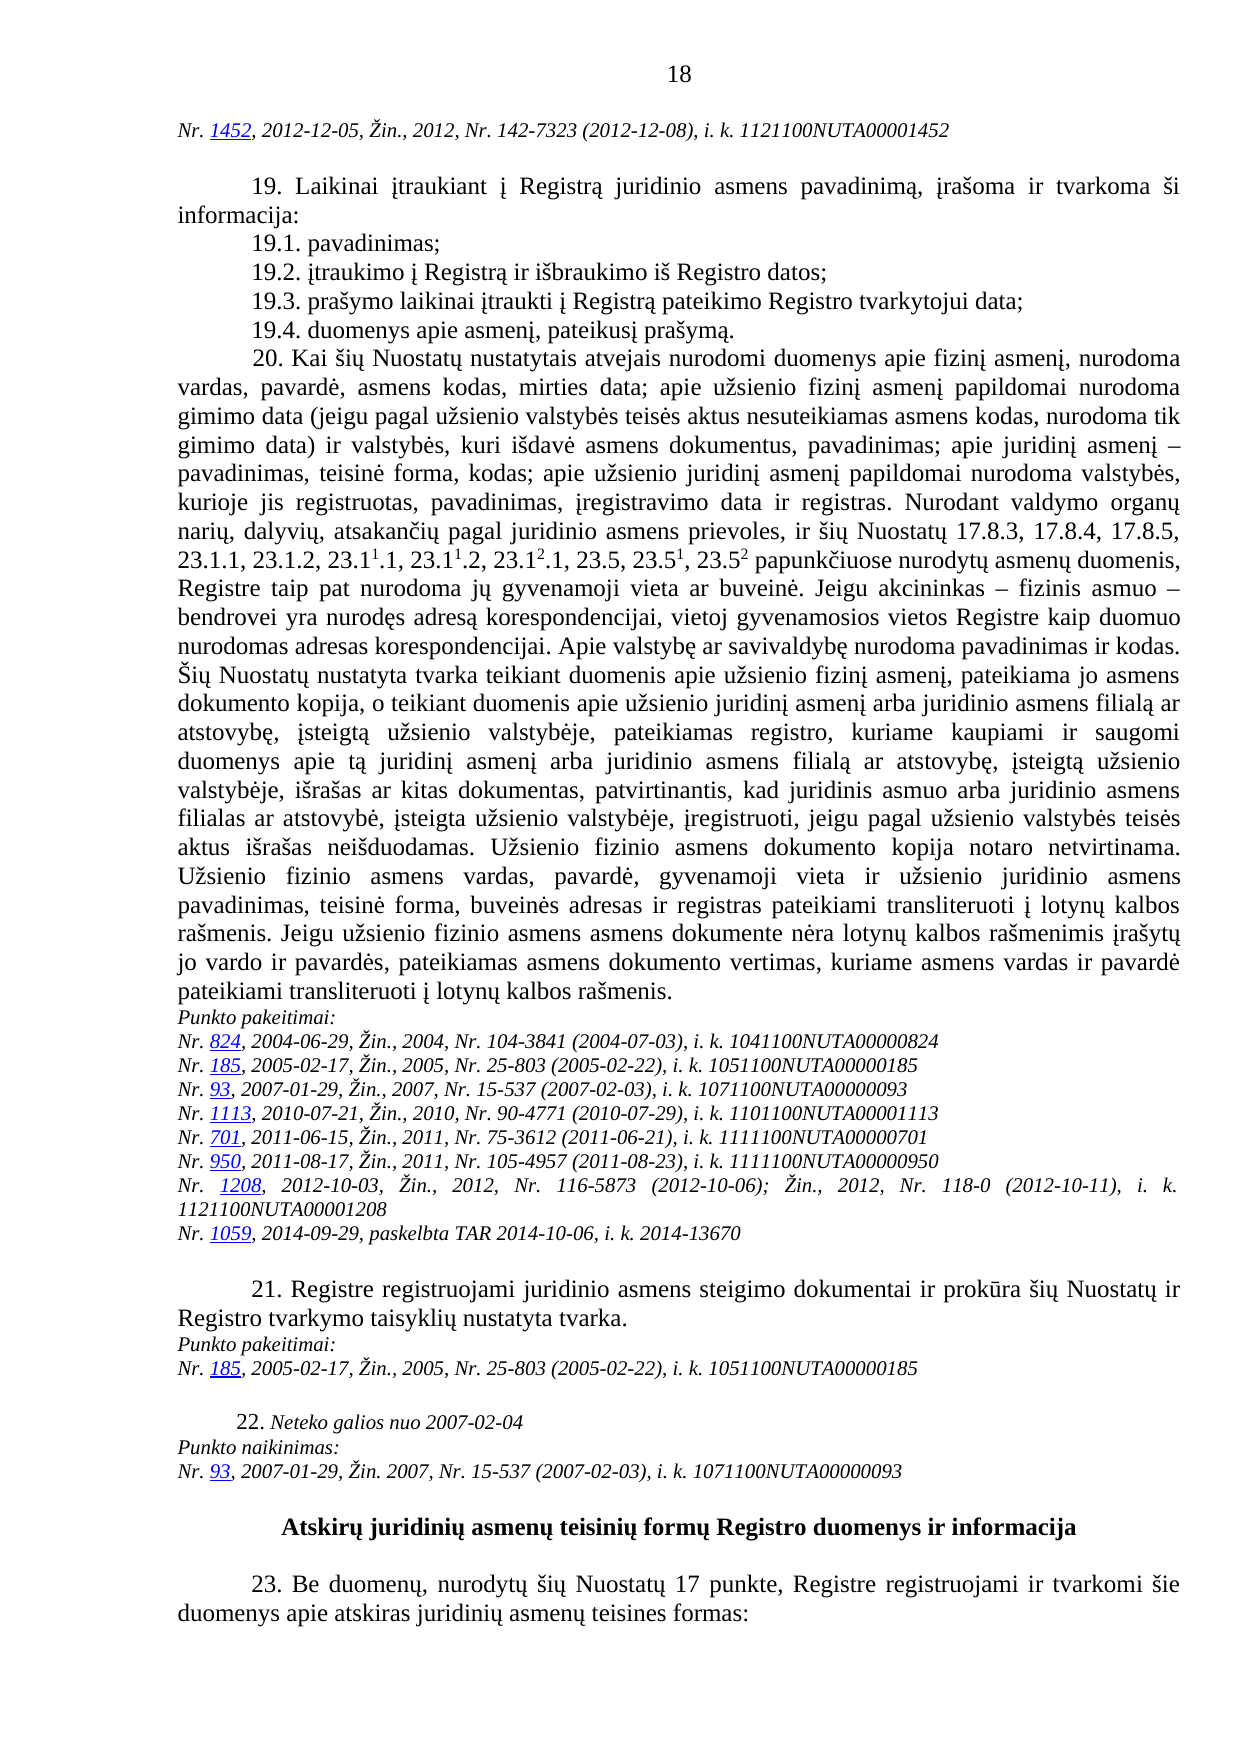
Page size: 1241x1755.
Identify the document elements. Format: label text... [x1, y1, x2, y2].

text Nr. 950, 2011-08-17, Žin., 2011, Nr. 105-4957 (2011-08-23), i. k. 1111100NUTA00000950 [177, 1149, 1181, 1173]
text Punkto pakeitimai: [177, 1005, 1181, 1029]
text Atskirų juridinių asmenų teisinių formų Registro duomenys ir informacija [177, 1512, 1181, 1540]
text Nr. 1208, 2012-10-03, Žin., 2012, Nr. 116-5873 (2012-10-06); Žin., 2012, Nr. 118-0 (2012-10-11), i. k. 1121100NUTA00001208 [177, 1173, 1181, 1221]
text 19.1. pavadinimas; [177, 228, 1181, 257]
text 19. Laikinai įtraukiant į Registrą juridinio asmens pavadinimą, įrašoma ir tvarkoma ši informacija: [177, 171, 1181, 228]
text 20. Kai šių Nuostatų nustatytais atvejais nurodomi duomenys apie fizinį asmenį, nurodoma vardas, pavardė, asmens kodas, mirties data; apie užsienio fizinį asmenį papildomai nurodoma gimimo data (jeigu pagal užsienio valstybės teisės aktus nesuteikiamas asmens kodas, nurodoma tik gimimo data) ir valstybės, kuri išdavė asmens dokumentus, pavadinimas; apie juridinį asmenį – pavadinimas, teisinė forma, kodas; apie užsienio juridinį asmenį papildomai nurodoma valstybės, kurioje jis registruotas, pavadinimas, įregistravimo data ir registras. Nurodant valdymo organų narių, dalyvių, atsakančių pagal juridinio asmens prievoles, ir šių Nuostatų 17.8.3, 17.8.4, 17.8.5, 23.1.1, 23.1.2, 23.11.1, 23.11.2, 23.12.1, 23.5, 23.51, 23.52 papunkčiuose nurodytų asmenų duomenis, Registre taip pat nurodoma jų gyvenamoji vieta ar buveinė. Jeigu akcininkas – fizinis asmuo – bendrovei yra nurodęs adresą korespondencijai, vietoj gyvenamosios vietos Registre kaip duomuo nurodomas adresas korespondencijai. Apie valstybę ar savivaldybę nurodoma pavadinimas ir kodas. Šių Nuostatų nustatyta tvarka teikiant duomenis apie užsienio fizinį asmenį, pateikiama jo asmens dokumento kopija, o teikiant duomenis apie užsienio juridinį asmenį arba juridinio asmens filialą ar atstovybę, įsteigtą užsienio valstybėje, pateikiamas registro, kuriame kaupiami ir saugomi duomenys apie tą juridinį asmenį arba juridinio asmens filialą ar atstovybę, įsteigtą užsienio valstybėje, išrašas ar kitas dokumentas, patvirtinantis, kad juridinis asmuo arba juridinio asmens filialas ar atstovybė, įsteigta užsienio valstybėje, įregistruoti, jeigu pagal užsienio valstybės teisės aktus išrašas neišduodamas. Užsienio fizinio asmens dokumento kopija notaro netvirtinama. Užsienio fizinio asmens vardas, pavardė, gyvenamoji vieta ir užsienio juridinio asmens pavadinimas, teisinė forma, buveinės adresas ir registras pateikiami transliteruoti į lotynų kalbos rašmenis. Jeigu užsienio fizinio asmens asmens dokumente nėra lotynų kalbos rašmenimis įrašytų jo vardo ir pavardės, pateikiamas asmens dokumento vertimas, kuriame asmens vardas ir pavardė pateikiami transliteruoti į lotynų kalbos rašmenis. [177, 343, 1181, 1005]
text Punkto pakeitimai: [177, 1332, 1181, 1356]
text Nr. 93, 2007-01-29, Žin. 2007, Nr. 15-537 (2007-02-03), i. k. 1071100NUTA00000093 [177, 1459, 1181, 1483]
text Nr. 1059, 2014-09-29, paskelbta TAR 2014-10-06, i. k. 2014-13670 [177, 1221, 1181, 1245]
text Nr. 701, 2011-06-15, Žin., 2011, Nr. 75-3612 (2011-06-21), i. k. 1111100NUTA00000701 [177, 1125, 1181, 1149]
text 22. Neteko galios nuo 2007-02-04 [177, 1408, 1181, 1435]
text Punkto naikinimas: [177, 1435, 1181, 1459]
text 19.4. duomenys apie asmenį, pateikusį prašymą. [177, 315, 1181, 343]
text Nr. 824, 2004-06-29, Žin., 2004, Nr. 104-3841 (2004-07-03), i. k. 1041100NUTA00000824 [177, 1029, 1181, 1053]
text 21. Registre registruojami juridinio asmens steigimo dokumentai ir prokūra šių Nuostatų ir Registro tvarkymo taisyklių nustatyta tvarka. [177, 1274, 1181, 1332]
text Nr. 1113, 2010-07-21, Žin., 2010, Nr. 90-4771 (2010-07-29), i. k. 1101100NUTA00001113 [177, 1101, 1181, 1125]
text 19.3. prašymo laikinai įtraukti į Registrą pateikimo Registro tvarkytojui data; [177, 286, 1181, 315]
text 23. Be duomenų, nurodytų šių Nuostatų 17 punkte, Registre registruojami ir tvarkomi šie duomenys apie atskiras juridinių asmenų teisines formas: [177, 1569, 1181, 1627]
text Nr. 1452, 2012-12-05, Žin., 2012, Nr. 142-7323 (2012-12-08), i. k. 1121100NUTA00001452 [177, 118, 1181, 142]
text Nr. 185, 2005-02-17, Žin., 2005, Nr. 25-803 (2005-02-22), i. k. 1051100NUTA00000185 [177, 1053, 1181, 1077]
text 19.2. įtraukimo į Registrą ir išbraukimo iš Registro datos; [177, 257, 1181, 286]
text Nr. 93, 2007-01-29, Žin., 2007, Nr. 15-537 (2007-02-03), i. k. 1071100NUTA00000093 [177, 1077, 1181, 1101]
text Nr. 185, 2005-02-17, Žin., 2005, Nr. 25-803 (2005-02-22), i. k. 1051100NUTA00000185 [177, 1356, 1181, 1380]
